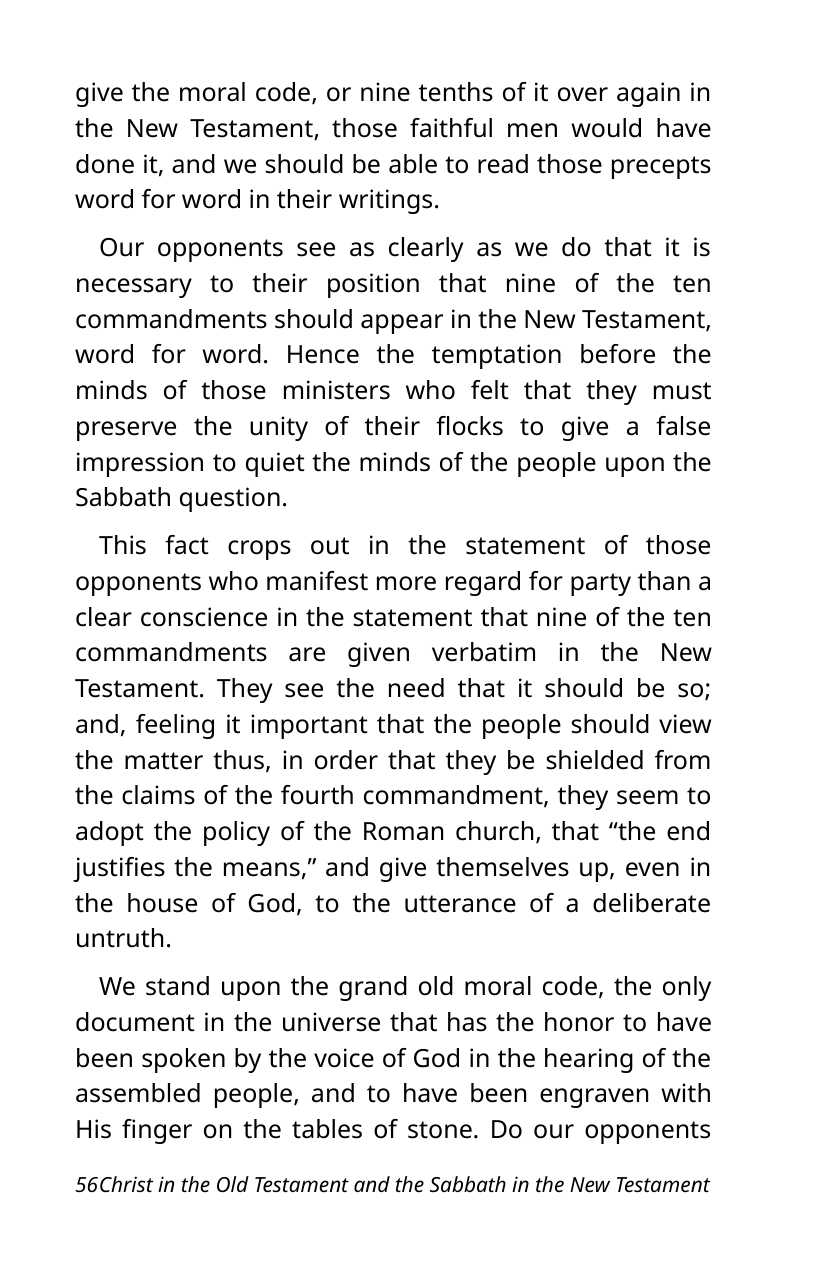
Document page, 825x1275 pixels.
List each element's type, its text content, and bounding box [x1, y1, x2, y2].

text We stand upon the grand old moral code, the only document in the universe that has the honor to have been spoken by the voice of God in the hearing of the assembled people, and to have been engraven with His finger on the tables of stone. Do our opponents [75, 969, 712, 1146]
text give the moral code, or nine tenths of it over again in the New Testament, those faithful men would have done it, and we should be able to read those precepts word for word in their writings. [75, 75, 712, 216]
text This fact crops out in the statement of those opponents who manifest more regard for party than a clear conscience in the statement that nine of the ten commandments are given verbatim in the New Testament. They see the need that it should be so; and, feeling it important that the people should view the matter thus, in order that they be shielded from the claims of the fourth commandment, they seem to adopt the policy of the Roman church, that “the end justifies the means,” and give themselves up, even in the house of God, to the utterance of a deliberate untruth. [75, 528, 712, 955]
text Our opponents see as clearly as we do that it is necessary to their position that nine of the ten commandments should appear in the New Testament, word for word. Hence the temptation before the minds of those ministers who felt that they must preserve the unity of their flocks to give a false impression to quiet the minds of the people upon the Sabbath question. [75, 230, 712, 514]
